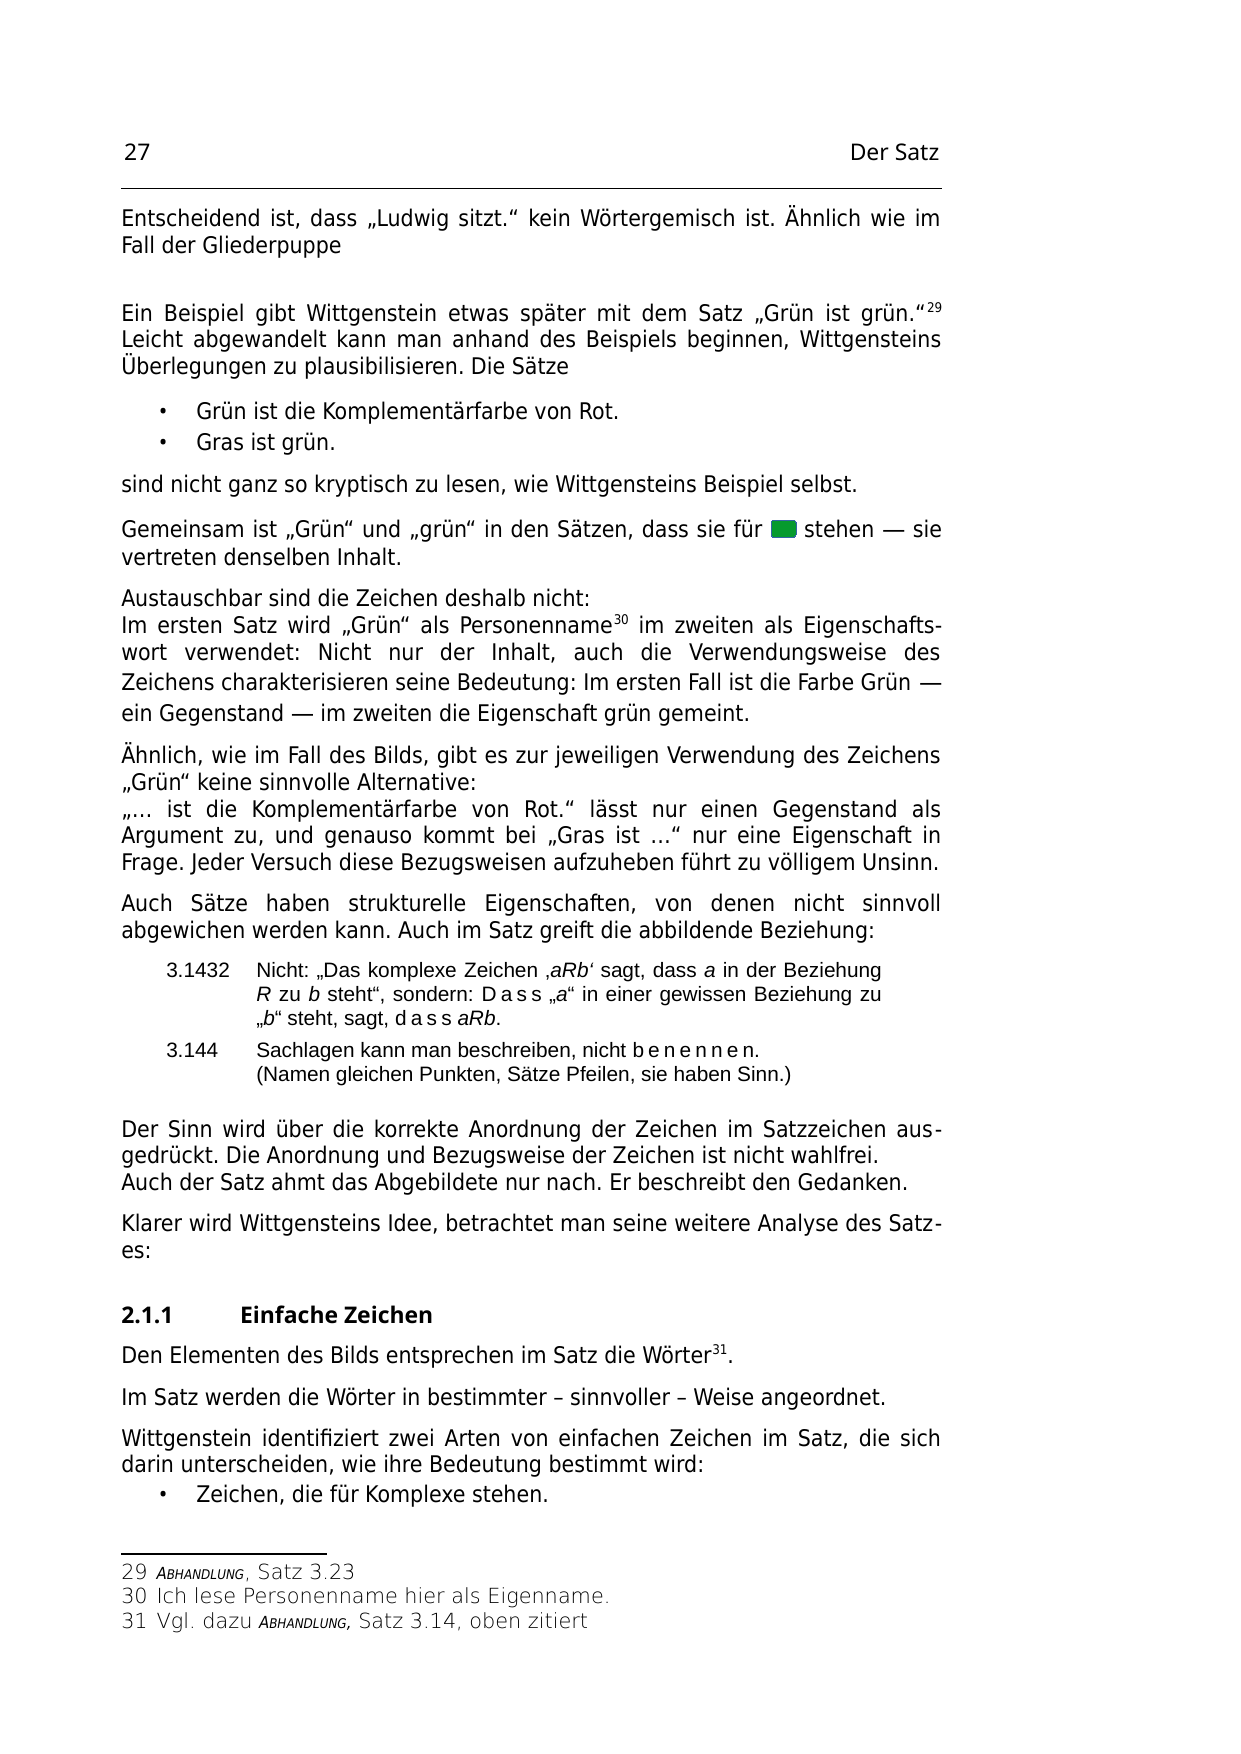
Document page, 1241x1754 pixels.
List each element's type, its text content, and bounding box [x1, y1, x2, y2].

text Der Sinn wird über die korrekte Anordnung der Zeichen im Satzzeichen aus­gedrückt. Die Anordnung und Bezugsweise der Zeichen ist nicht wahlfrei. [121, 1116, 942, 1169]
text 3.1432 Nicht: „Das komplexe Zeichen ‚aRb‘ sagt, dass a in der Beziehung R zu b steht“, sondern: Dass „a“ in einer gewissen Beziehung zu „b“ steht, sagt, dass aRb. [166, 958, 882, 1030]
text Ein Beispiel gibt Wittgenstein etwas später mit dem Satz „Grün ist grün.“ Leicht abgewandelt kann man anhand des Beispiels beginnen, Wittgensteins Über­legungen zu plausibilisieren. Die Sätze [121, 300, 942, 380]
text (Namen gleichen Punkten, Sätze Pfeilen, sie haben Sinn.) [256, 1062, 882, 1086]
list Grün ist die Komplementärfarbe von Rot. [158, 394, 942, 426]
text Klarer wird Wittgensteins Idee, betrachtet man seine weitere Analyse des Satz­es: [121, 1210, 942, 1264]
text Abhandlung, Satz 3.23 [121, 1560, 942, 1584]
text sind nicht ganz so kryptisch zu lesen, wie Wittgensteins Beispiel selbst. [121, 472, 942, 498]
text Ähnlich, wie im Fall des Bilds, gibt es zur jeweiligen Verwendung des Zeichens „Grün“ keine sinnvolle Alternative: [121, 742, 942, 796]
text Im ersten Satz wird „Grün“ als Personenname im zweiten als Eigen­schafts­wort verwendet: Nicht nur der Inhalt, auch die Verwendungsweise des Zeichens charakterisieren seine Bedeutung: Im ersten Fall ist die Farbe Grün — ein Gegenstand — im zweiten die Eigenschaft grün gemeint. [121, 612, 942, 728]
text Wittgenstein identifiziert zwei Arten von einfachen Zeichen im Satz, die sich darin unterscheiden, wie ihre Bedeutung bestimmt wird: [121, 1425, 942, 1478]
text 3.144 Sachlagen kann man beschreiben, nicht benennen. [166, 1038, 882, 1062]
text Entscheidend ist, dass „Ludwig sitzt.“ kein Wörtergemisch ist. Ähnlich wie im Fall der Gliederpuppe [121, 205, 942, 259]
text Auch Sätze haben strukturelle Eigenschaften, von denen nicht sinnvoll abgewichen werden kann. Auch im Satz greift die abbildende Beziehung: [121, 890, 942, 944]
text Ich lese Personenname hier als Eigenname. [121, 1584, 942, 1609]
text Gemeinsam ist „Grün“ und „grün“ in den Sätzen, dass sie für stehen — sie vertreten denselben Inhalt. [121, 513, 942, 571]
text „… ist die Komplementärfarbe von Rot.“ lässt nur einen Gegenstand als Argument zu, und genauso kommt bei „Gras ist …“ nur eine Eigenschaft in Frage. Jeder Versuch diese Bezugsweisen aufzuheben führt zu völligem Unsinn. [121, 796, 942, 876]
text Vgl. dazu Abhandlung, Satz 3.14, oben zitiert [121, 1609, 942, 1633]
text Auch der Satz ahmt das Abgebildete nur nach. Er beschreibt den Gedanken. [121, 1169, 942, 1196]
text Im Satz werden die Wörter in bestimmter – sinnvoller – Weise angeordnet. [121, 1384, 942, 1410]
list Zeichen, die für Komplexe stehen. [158, 1478, 942, 1509]
subtitle Einfache Zeichen [121, 1299, 942, 1331]
text Den Elementen des Bilds entsprechen im Satz die Wörter. [121, 1342, 942, 1369]
list Gras ist grün. [158, 426, 942, 457]
text Austauschbar sind die Zeichen deshalb nicht: [121, 585, 942, 612]
